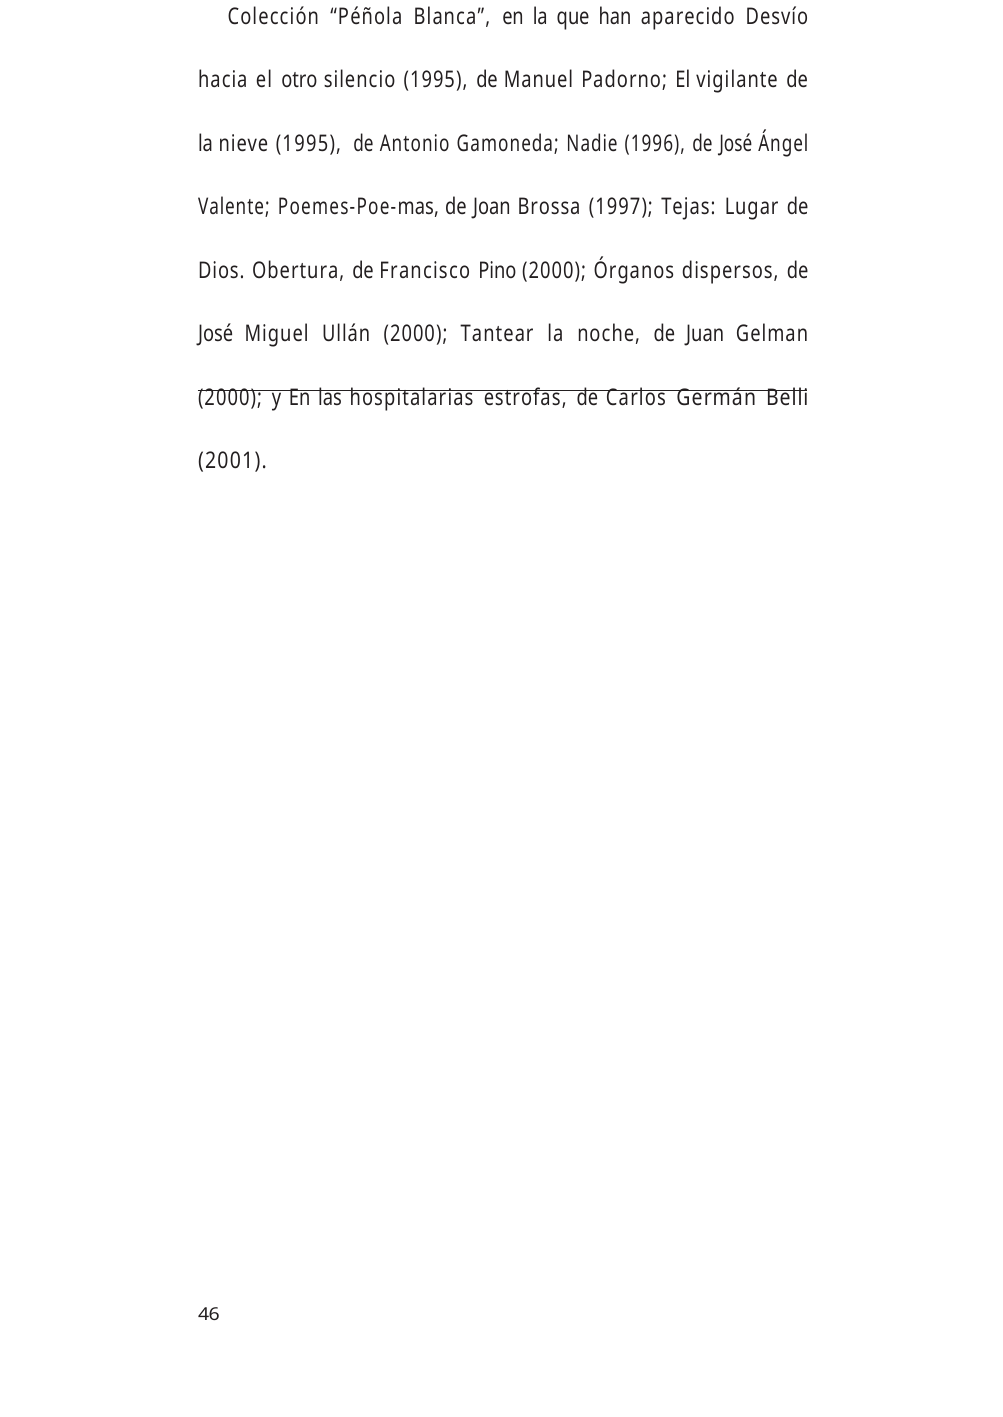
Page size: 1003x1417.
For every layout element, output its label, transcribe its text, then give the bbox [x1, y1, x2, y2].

text Colección “Péñola Blanca”, en la que han aparecido Desvío hacia el otro silencio (1995), de Manuel Padorno; El vigilante de la nieve (1995), de Antonio Gamoneda; Nadie (1996), de José Ángel Valente; Poemes-Poe-mas, de Joan Brossa (1997); Tejas: Lugar de Dios. Obertura, de Francisco Pino (2000); Órganos dispersos, de José Miguel Ullán (2000); Tantear la noche, de Juan Gelman (2000); y En las hospitalarias estrofas, de Carlos Germán Belli (2001). [198, 0, 808, 475]
